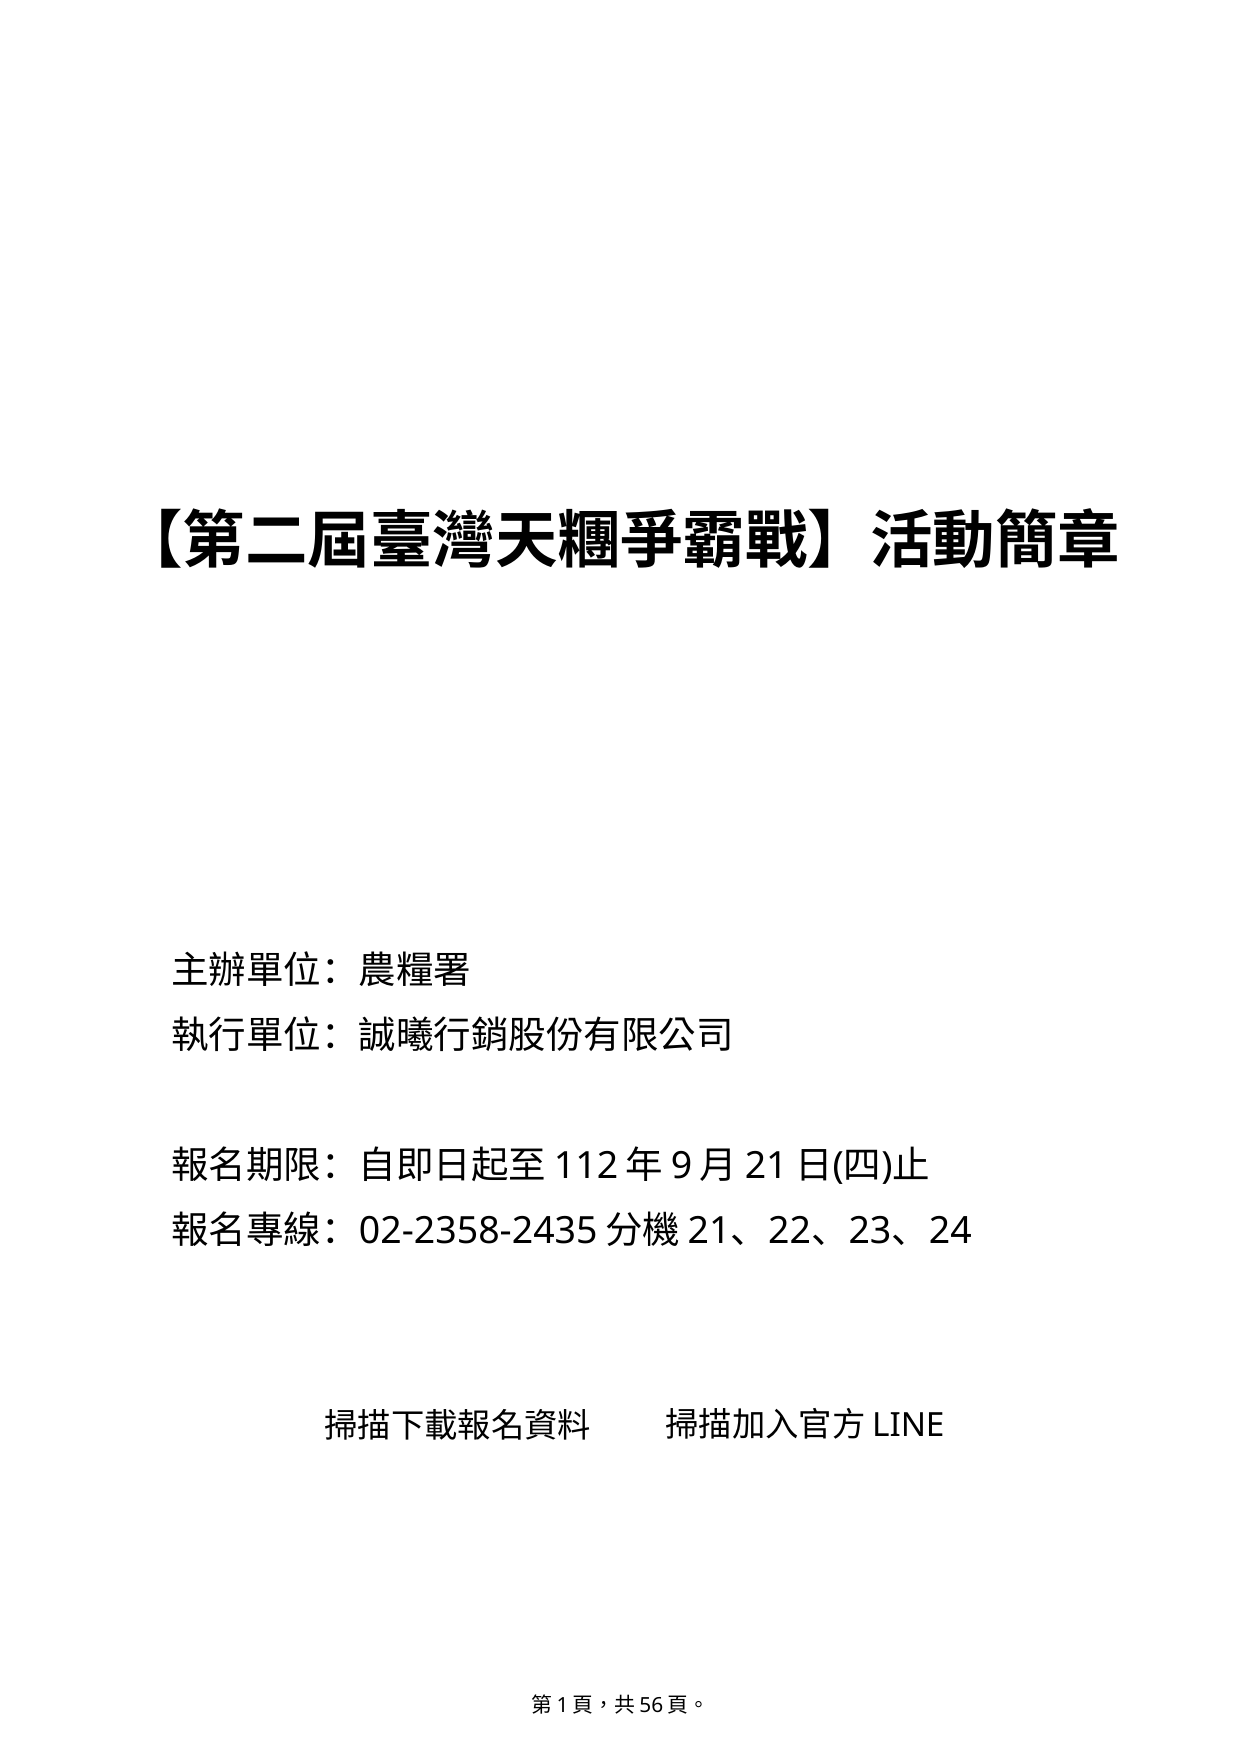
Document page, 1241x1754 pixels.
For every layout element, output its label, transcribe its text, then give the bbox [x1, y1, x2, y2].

table_header 掃描下載報名資料 [273, 1390, 642, 1455]
text 【第二屆臺灣天糰爭霸戰】活動簡章 [112, 487, 1128, 584]
list 報名專線：02-2358-2435分機21、22、23、24 [171, 1195, 1128, 1260]
list 主辦單位：農糧署 [171, 935, 1128, 1000]
table_header 掃描加入官方LINE [642, 1390, 967, 1455]
list 報名期限：自即日起至112年9月21日(四)止 [171, 1130, 1128, 1195]
list 執行單位：誠曦行銷股份有限公司 [171, 1000, 1128, 1065]
